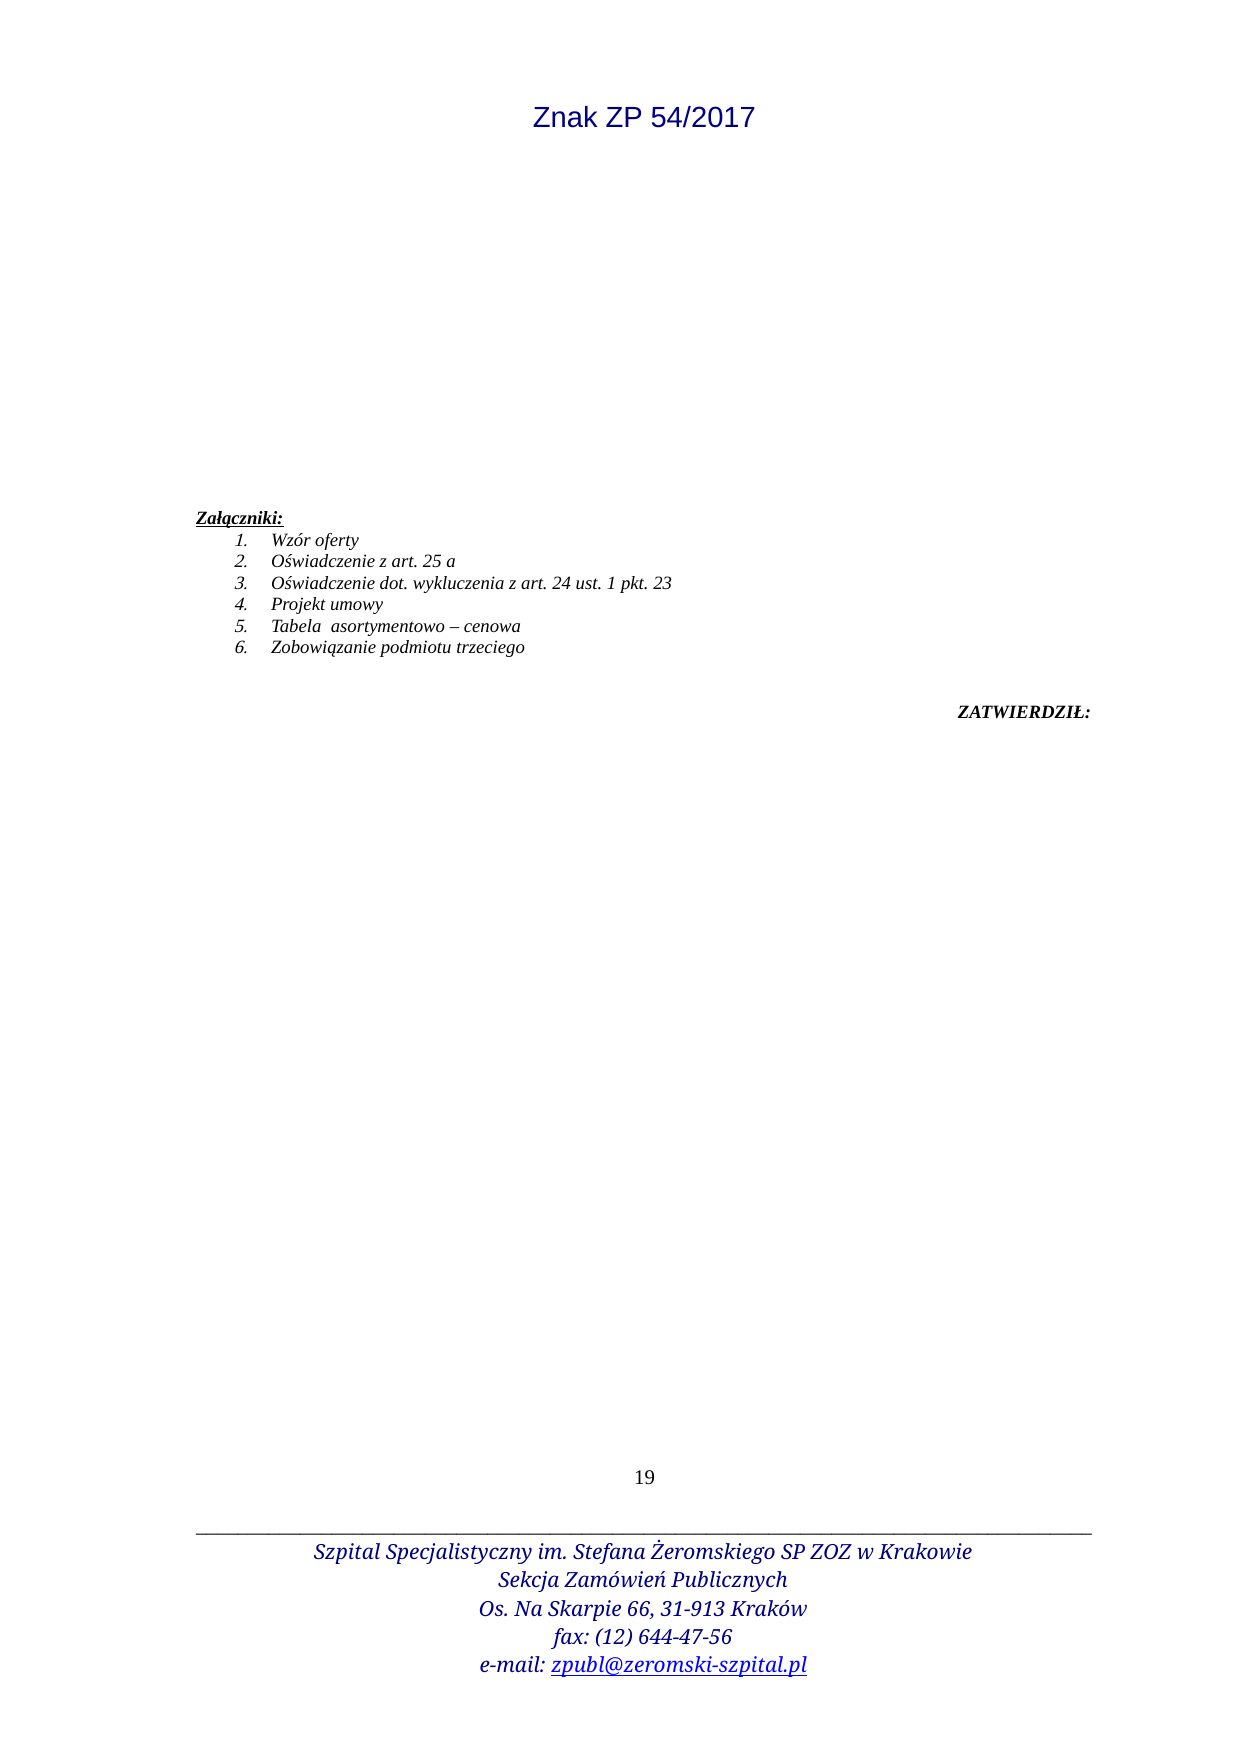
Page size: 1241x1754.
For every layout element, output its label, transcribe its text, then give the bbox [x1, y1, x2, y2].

list Projekt umowy [233, 593, 1093, 615]
text ZATWIERDZIŁ: [196, 701, 1093, 723]
text Załączniki: [196, 507, 1093, 528]
list Wzór oferty [233, 528, 1093, 550]
list Oświadczenie z art. 25 a [233, 550, 1093, 572]
list Oświadczenie dot. wykluczenia z art. 24 ust. 1 pkt. 23 [233, 572, 1093, 593]
list Tabela asortymentowo – cenowa [233, 615, 1093, 636]
list Zobowiązanie podmiotu trzeciego [233, 636, 1093, 658]
